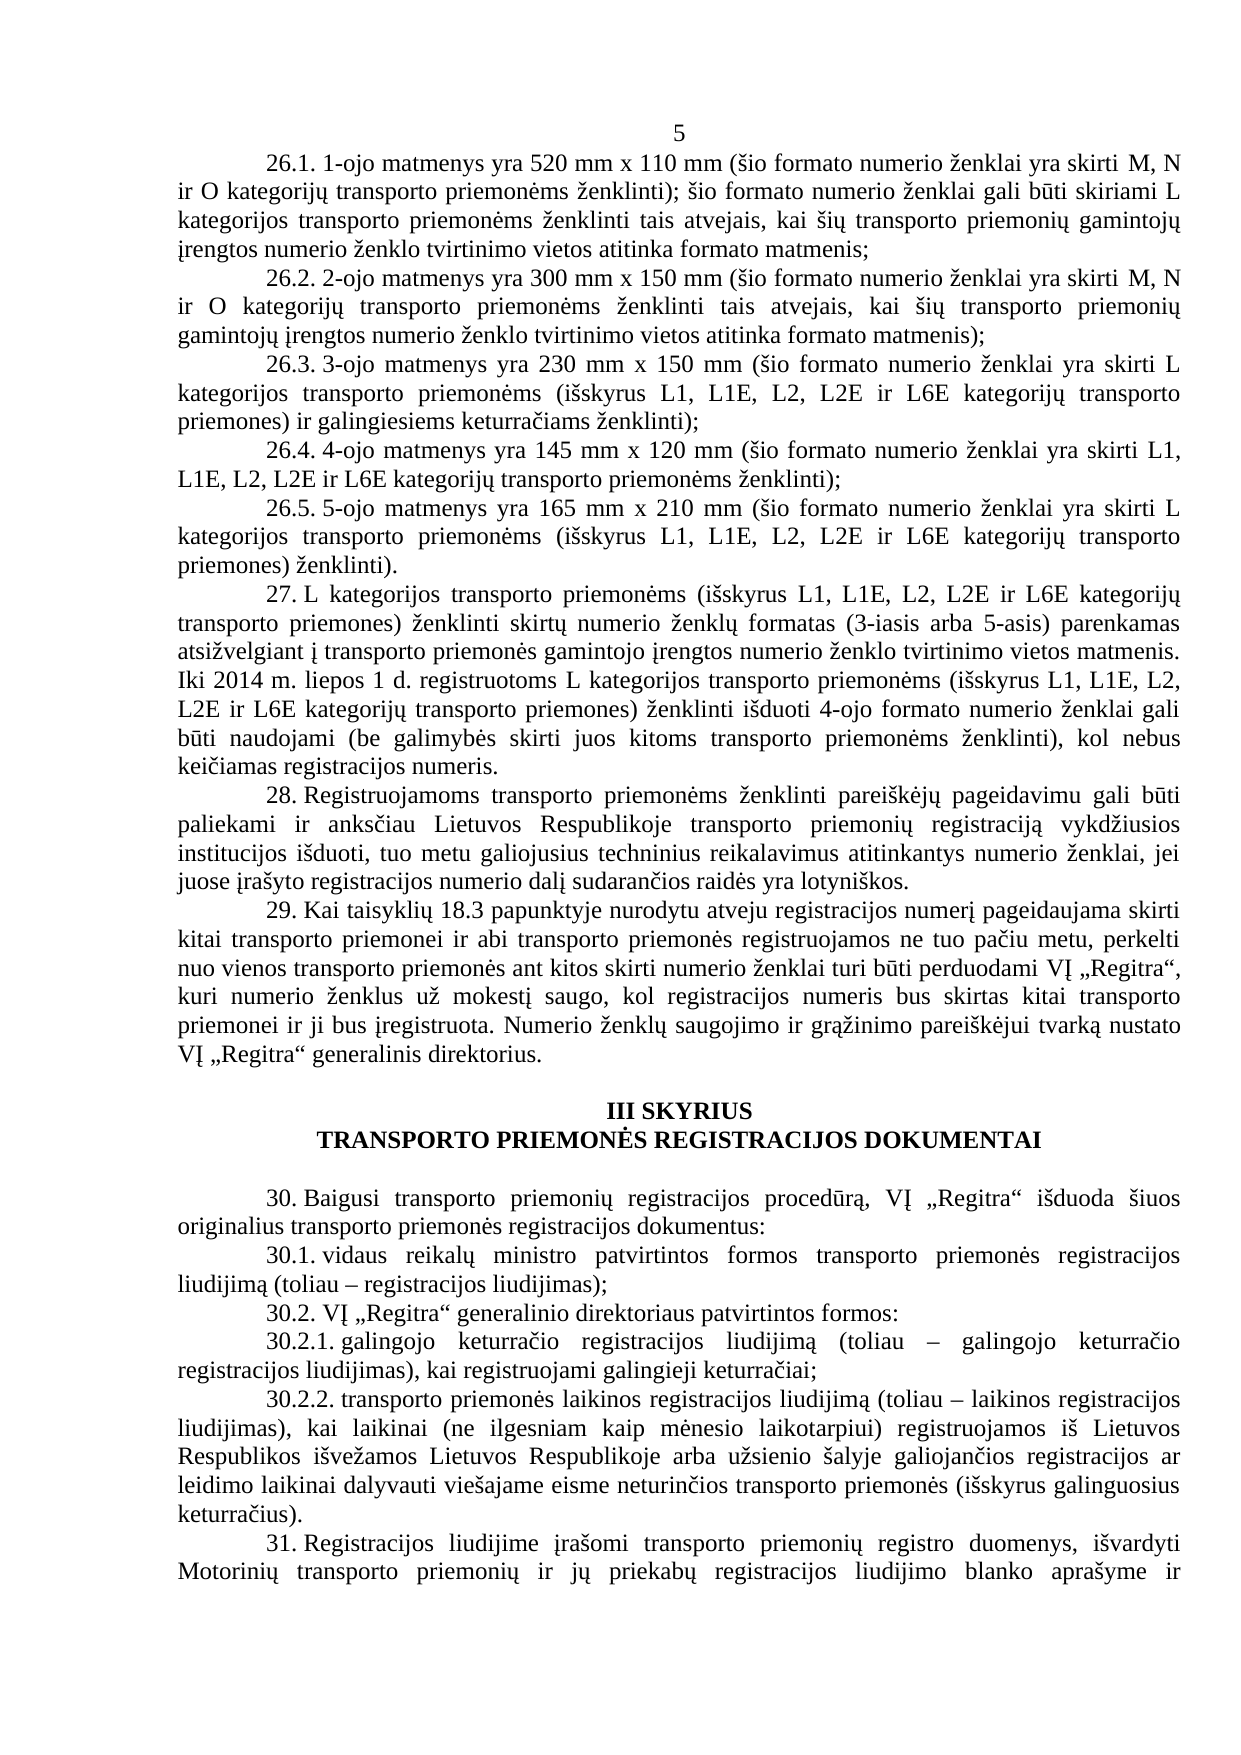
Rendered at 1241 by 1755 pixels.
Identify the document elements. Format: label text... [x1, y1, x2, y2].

text 30.2.2. transporto priemonės laikinos registracijos liudijimą (toliau – laikinos registracijos liudijimas), kai laikinai (ne ilgesniam kaip mėnesio laikotarpiui) registruojamos iš Lietuvos Respublikos išvežamos Lietuvos Respublikoje arba užsienio šalyje galiojančios registracijos ar leidimo laikinai dalyvauti viešajame eisme neturinčios transporto priemonės (išskyrus galinguosius keturračius). [177, 1384, 1181, 1528]
text 26.1. 1-ojo matmenys yra 520 mm x 110 mm (šio formato numerio ženklai yra skirti M, N ir O kategorijų transporto priemonėms ženklinti); šio formato numerio ženklai gali būti skiriami L kategorijos transporto priemonėms ženklinti tais atvejais, kai šių transporto priemonių gamintojų įrengtos numerio ženklo tvirtinimo vietos atitinka formato matmenis; [177, 148, 1181, 263]
subtitle III SKYRIUS [177, 1096, 1181, 1125]
subtitle TRANSPORTO PRIEMONĖS REGISTRACIJOS DOKUMENTAI [177, 1125, 1181, 1154]
text 27. L kategorijos transporto priemonėms (išskyrus L1, L1E, L2, L2E ir L6E kategorijų transporto priemones) ženklinti skirtų numerio ženklų formatas (3-iasis arba 5-asis) parenkamas atsižvelgiant į transporto priemonės gamintojo įrengtos numerio ženklo tvirtinimo vietos matmenis. Iki 2014 m. liepos 1 d. registruotoms L kategorijos transporto priemonėms (išskyrus L1, L1E, L2, L2E ir L6E kategorijų transporto priemones) ženklinti išduoti 4-ojo formato numerio ženklai gali būti naudojami (be galimybės skirti juos kitoms transporto priemonėms ženklinti), kol nebus keičiamas registracijos numeris. [177, 579, 1181, 780]
text 26.3. 3-ojo matmenys yra 230 mm x 150 mm (šio formato numerio ženklai yra skirti L kategorijos transporto priemonėms (išskyrus L1, L1E, L2, L2E ir L6E kategorijų transporto priemones) ir galingiesiems keturračiams ženklinti); [177, 349, 1181, 435]
text 29. Kai taisyklių 18.3 papunktyje nurodytu atveju registracijos numerį pageidaujama skirti kitai transporto priemonei ir abi transporto priemonės registruojamos ne tuo pačiu metu, perkelti nuo vienos transporto priemonės ant kitos skirti numerio ženklai turi būti perduodami VĮ „Regitra“, kuri numerio ženklus už mokestį saugo, kol registracijos numeris bus skirtas kitai transporto priemonei ir ji bus įregistruota. Numerio ženklų saugojimo ir grąžinimo pareiškėjui tvarką nustato VĮ „Regitra“ generalinis direktorius. [177, 895, 1181, 1068]
text 26.4. 4-ojo matmenys yra 145 mm x 120 mm (šio formato numerio ženklai yra skirti L1, L1E, L2, L2E ir L6E kategorijų transporto priemonėms ženklinti); [177, 435, 1181, 493]
text 26.2. 2-ojo matmenys yra 300 mm x 150 mm (šio formato numerio ženklai yra skirti M, N ir O kategorijų transporto priemonėms ženklinti tais atvejais, kai šių transporto priemonių gamintojų įrengtos numerio ženklo tvirtinimo vietos atitinka formato matmenis); [177, 263, 1181, 349]
text 30.2. VĮ „Regitra“ generalinio direktoriaus patvirtintos formos: [177, 1298, 1181, 1326]
text 28. Registruojamoms transporto priemonėms ženklinti pareiškėjų pageidavimu gali būti paliekami ir anksčiau Lietuvos Respublikoje transporto priemonių registraciją vykdžiusios institucijos išduoti, tuo metu galiojusius techninius reikalavimus atitinkantys numerio ženklai, jei juose įrašyto registracijos numerio dalį sudarančios raidės yra lotyniškos. [177, 780, 1181, 895]
text 30. Baigusi transporto priemonių registracijos procedūrą, VĮ „Regitra“ išduoda šiuos originalius transporto priemonės registracijos dokumentus: [177, 1183, 1181, 1240]
text 30.1. vidaus reikalų ministro patvirtintos formos transporto priemonės registracijos liudijimą (toliau – registracijos liudijimas); [177, 1240, 1181, 1298]
text 30.2.1. galingojo keturračio registracijos liudijimą (toliau – galingojo keturračio registracijos liudijimas), kai registruojami galingieji keturračiai; [177, 1326, 1181, 1384]
text 26.5. 5-ojo matmenys yra 165 mm x 210 mm (šio formato numerio ženklai yra skirti L kategorijos transporto priemonėms (išskyrus L1, L1E, L2, L2E ir L6E kategorijų transporto priemones) ženklinti). [177, 493, 1181, 579]
text 31. Registracijos liudijime įrašomi transporto priemonių registro duomenys, išvardyti Motorinių transporto priemonių ir jų priekabų registracijos liudijimo blanko aprašyme ir [177, 1528, 1181, 1585]
